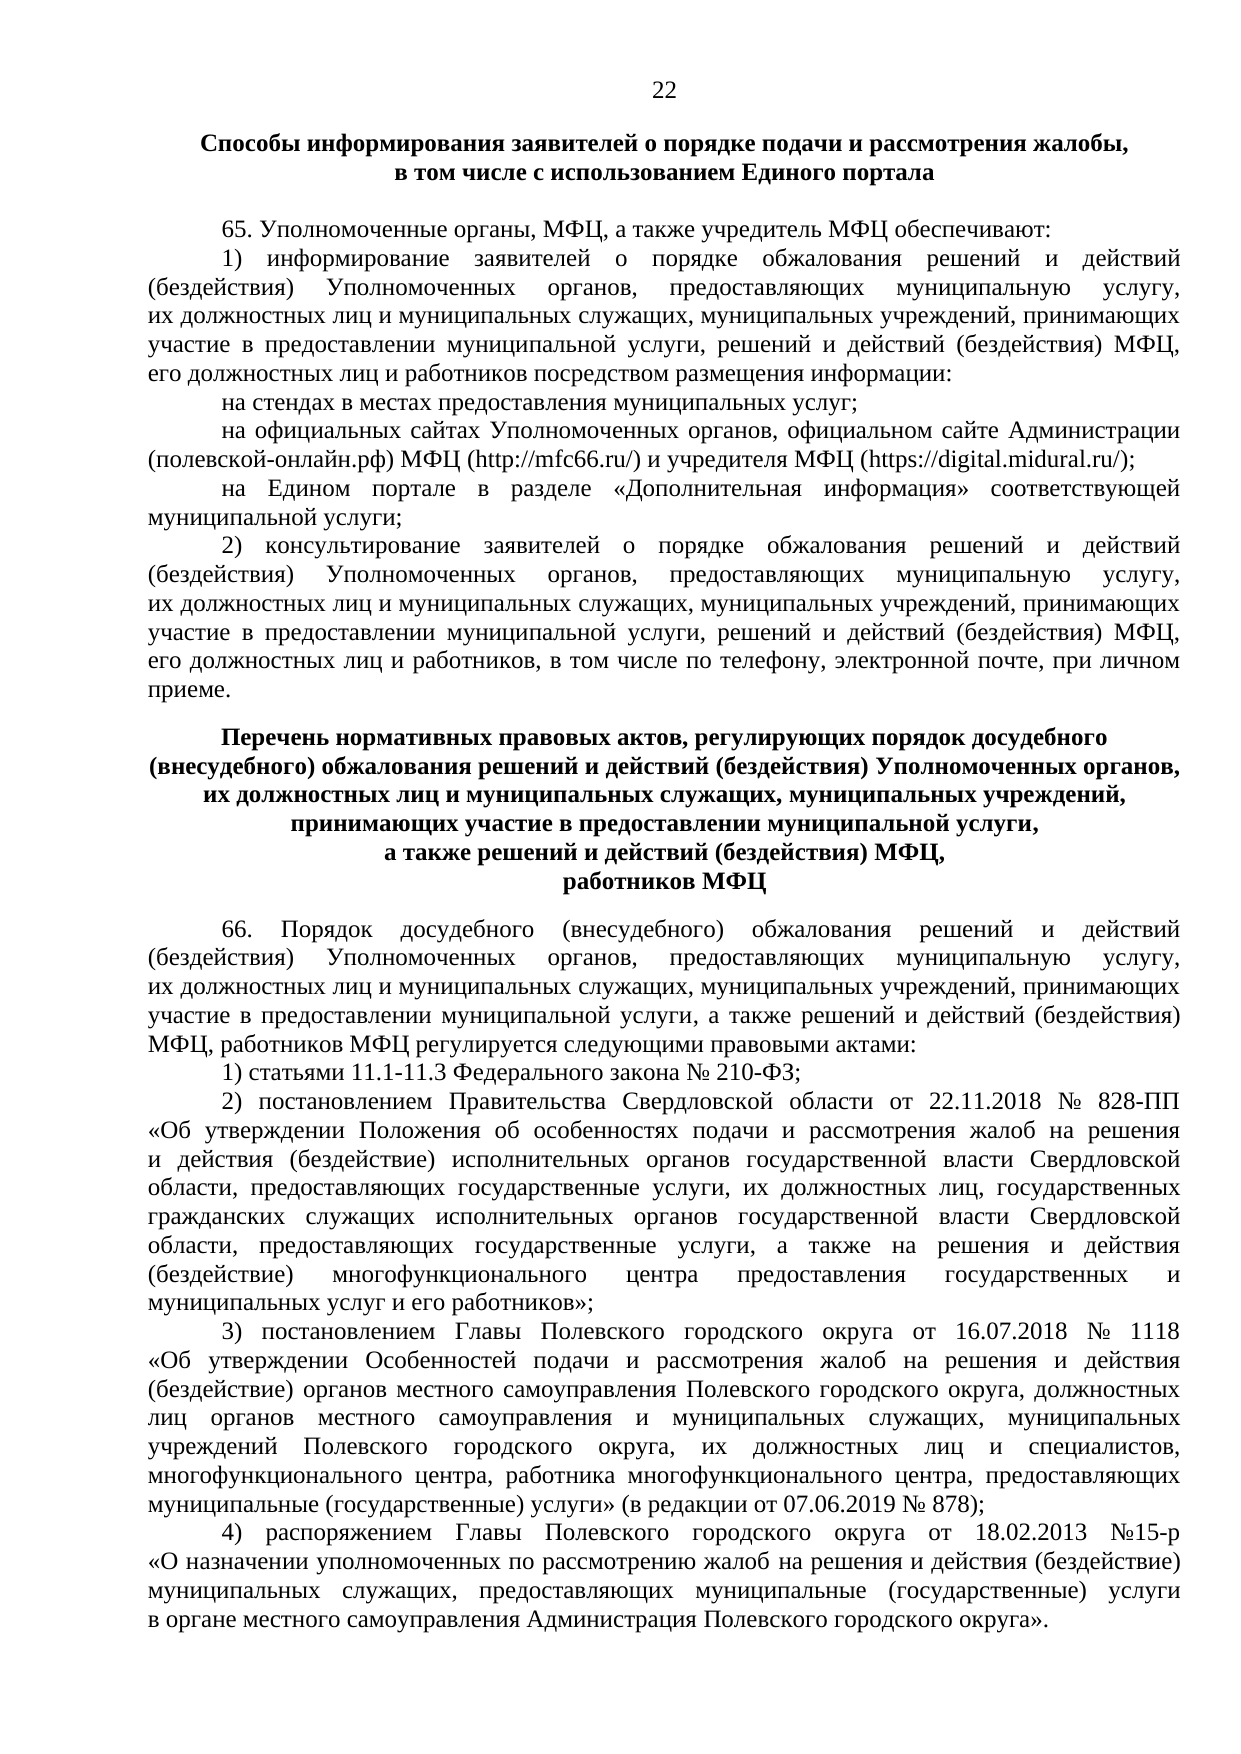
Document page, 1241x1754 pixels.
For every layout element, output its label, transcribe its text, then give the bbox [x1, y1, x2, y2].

text 2) постановлением Правительства Свердловской области от 22.11.2018 № 828-ПП «Об утверждении Положения об особенностях подачи и рассмотрения жалоб на решения и действия (бездействие) исполнительных органов государственной власти Свердловской области, предоставляющих государственные услуги, их должностных лиц, государственных гражданских служащих исполнительных органов государственной власти Свердловской области, предоставляющих государственные услуги, а также на решения и действия (бездействие) многофункционального центра предоставления государственных и муниципальных услуг и его работников»; [148, 1086, 1181, 1316]
text 4) распоряжением Главы Полевского городского округа от 18.02.2013 №15-р «О назначении уполномоченных по рассмотрению жалоб на решения и действия (бездействие) муниципальных служащих, предоставляющих муниципальные (государственные) услуги в органе местного самоуправления Администрация Полевского городского округа». [148, 1517, 1181, 1632]
text 1) информирование заявителей о порядке обжалования решений и действий (бездействия) Уполномоченных органов, предоставляющих муниципальную услугу, их должностных лиц и муниципальных служащих, муниципальных учреждений, принимающих участие в предоставлении муниципальной услуги, решений и действий (бездействия) МФЦ, его должностных лиц и работников посредством размещения информации: [148, 243, 1181, 387]
text на официальных сайтах Уполномоченных органов, официальном сайте Администрации (полевской-онлайн.рф) МФЦ (http://mfc66.ru/) и учредителя МФЦ (https://digital.midural.ru/); [148, 415, 1181, 473]
text 66. Порядок досудебного (внесудебного) обжалования решений и действий (бездействия) Уполномоченных органов, предоставляющих муниципальную услугу, их должностных лиц и муниципальных служащих, муниципальных учреждений, принимающих участие в предоставлении муниципальной услуги, а также решений и действий (бездействия) МФЦ, работников МФЦ регулируется следующими правовыми актами: [148, 914, 1181, 1057]
text 65. Уполномоченные органы, МФЦ, а также учредитель МФЦ обеспечивают: [148, 214, 1181, 243]
text на стендах в местах предоставления муниципальных услуг; [148, 387, 1181, 415]
text 2) консультирование заявителей о порядке обжалования решений и действий (бездействия) Уполномоченных органов, предоставляющих муниципальную услугу, их должностных лиц и муниципальных служащих, муниципальных учреждений, принимающих участие в предоставлении муниципальной услуги, решений и действий (бездействия) МФЦ, его должностных лиц и работников, в том числе по телефону, электронной почте, при личном приеме. [148, 530, 1181, 703]
text 1) статьями 11.1-11.3 Федерального закона № 210-ФЗ; [148, 1057, 1181, 1086]
text Способы информирования заявителей о порядке подачи и рассмотрения жалобы, в том числе с использованием Единого портала [148, 128, 1181, 185]
text 3) постановлением Главы Полевского городского округа от 16.07.2018 № 1118 «Об утверждении Особенностей подачи и рассмотрения жалоб на решения и действия (бездействие) органов местного самоуправления Полевского городского округа, должностных лиц органов местного самоуправления и муниципальных служащих, муниципальных учреждений Полевского городского округа, их должностных лиц и специалистов, многофункционального центра, работника многофункционального центра, предоставляющих муниципальные (государственные) услуги» (в редакции от 07.06.2019 № 878); [148, 1316, 1181, 1517]
text Перечень нормативных правовых актов, регулирующих порядок досудебного (внесудебного) обжалования решений и действий (бездействия) Уполномоченных органов, их должностных лиц и муниципальных служащих, муниципальных учреждений, принимающих участие в предоставлении муниципальной услуги, а также решений и действий (бездействия) МФЦ, [148, 722, 1181, 866]
text работников МФЦ [148, 866, 1181, 894]
text на Едином портале в разделе «Дополнительная информация» соответствующей муниципальной услуги; [148, 473, 1181, 530]
